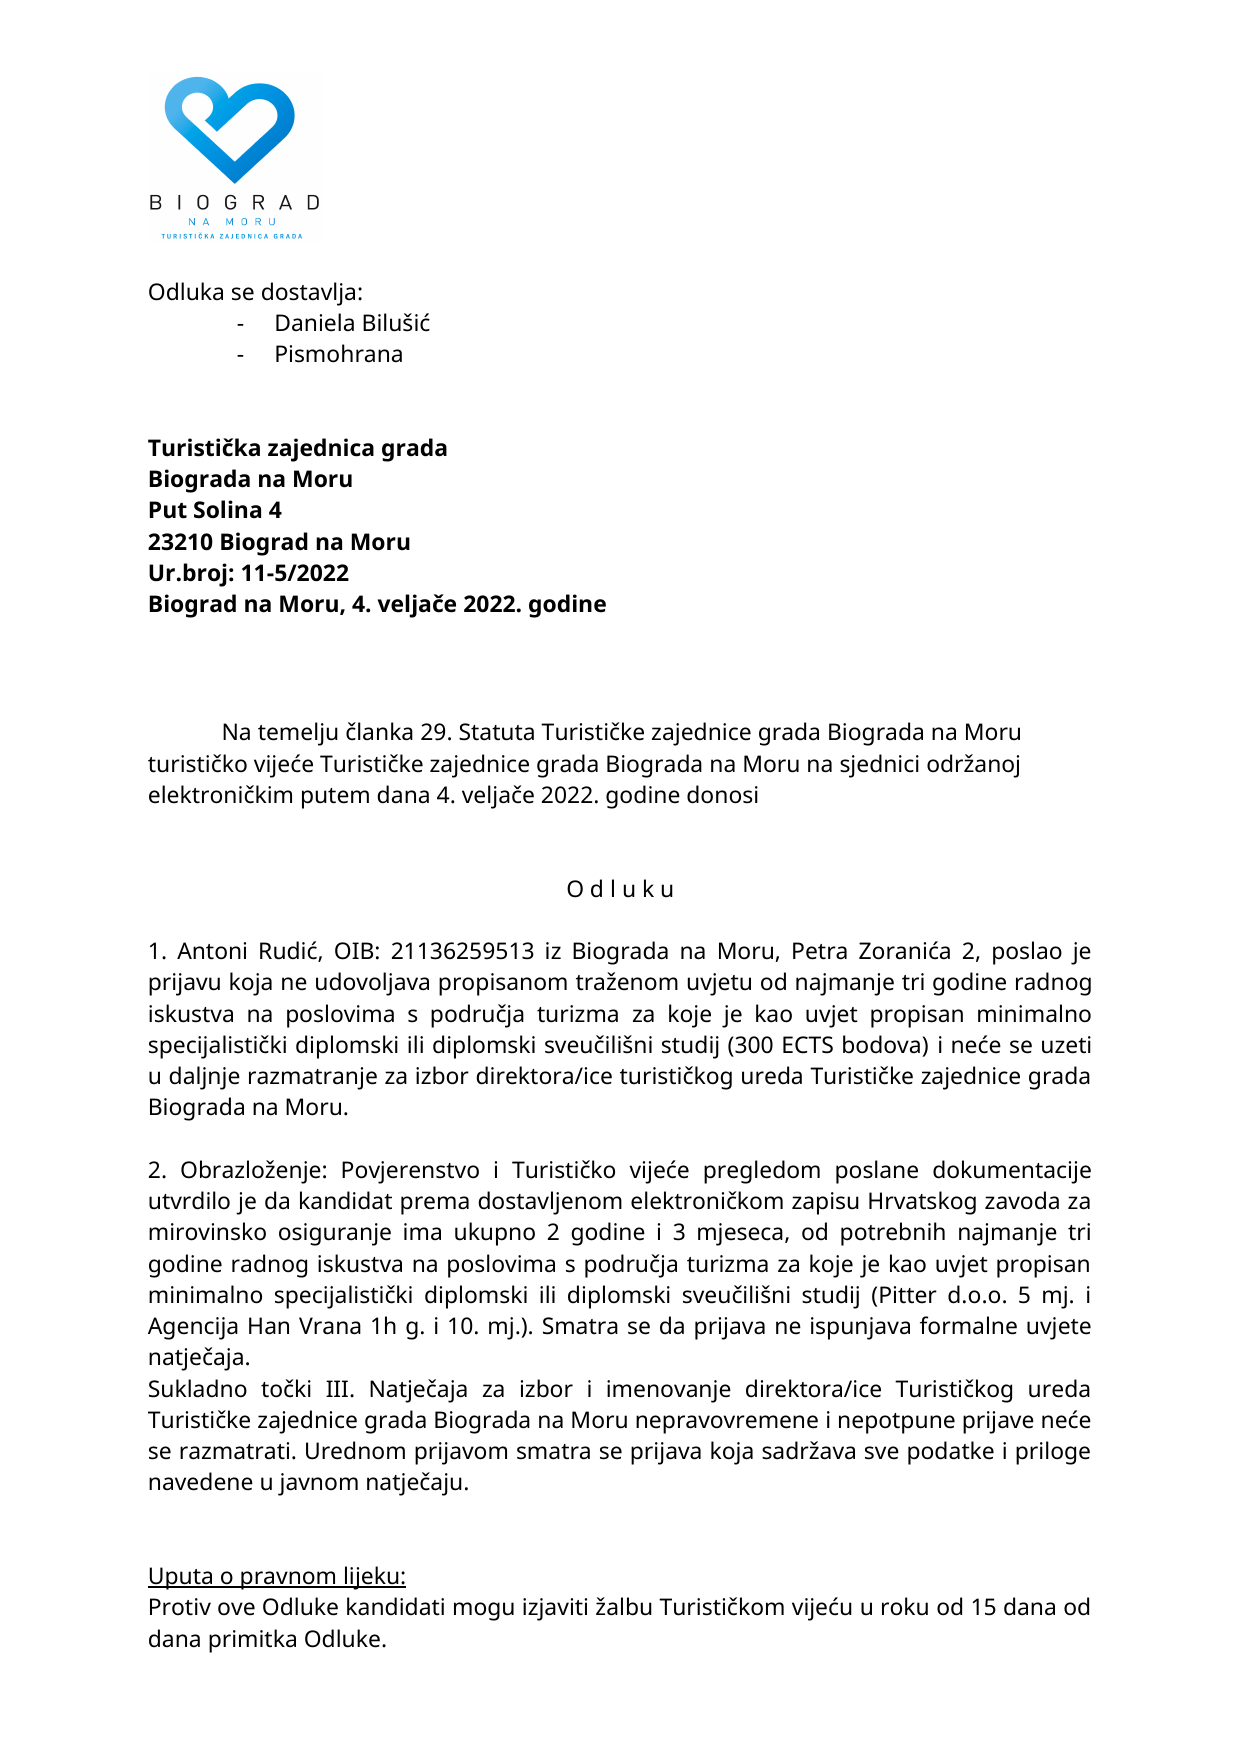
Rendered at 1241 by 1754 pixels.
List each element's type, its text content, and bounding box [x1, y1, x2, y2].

text 2. Obrazloženje: Povjerenstvo i Turističko vijeće pregledom poslane dokumentacije utvrdilo je da kandidat prema dostavljenom elektroničkom zapisu Hrvatskog zavoda za mirovinsko osiguranje ima ukupno 2 godine i 3 mjeseca, od potrebnih najmanje tri godine radnog iskustva na poslovima s područja turizma za koje je kao uvjet propisan minimalno specijalistički diplomski ili diplomski sveučilišni studij (Pitter d.o.o. 5 mj. i Agencija Han Vrana 1h g. i 10. mj.). Smatra se da prijava ne ispunjava formalne uvjete natječaja. [148, 1154, 1093, 1373]
text Put Solina 4 [148, 494, 1093, 526]
text Uputa o pravnom lijeku: [148, 1560, 1093, 1591]
text Biograda na Moru [148, 463, 1093, 494]
text 1. Antoni Rudić, OIB: 21136259513 iz Biograda na Moru, Petra Zoranića 2, poslao je prijavu koja ne udovoljava propisanom traženom uvjetu od najmanje tri godine radnog iskustva na poslovima s područja turizma za koje je kao uvjet propisan minimalno specijalistički diplomski ili diplomski sveučilišni studij (300 ECTS bodova) i neće se uzeti u daljnje razmatranje za izbor direktora/ice turističkog ureda Turističke zajednice grada Biograda na Moru. [148, 935, 1093, 1123]
text Biograd na Moru, 4. veljače 2022. godine [148, 588, 1093, 619]
text 23210 Biograd na Moru [148, 526, 1093, 557]
text O d l u k u [148, 873, 1093, 904]
text Protiv ove Odluke kandidati mogu izjaviti žalbu Turističkom vijeću u roku od 15 dana od dana primitka Odluke. [148, 1591, 1093, 1654]
text Ur.broj: 11-5/2022 [148, 557, 1093, 588]
text Na temelju članka 29. Statuta Turističke zajednice grada Biograda na Moru turističko vijeće Turističke zajednice grada Biograda na Moru na sjednici održanoj elektroničkim putem dana 4. veljače 2022. godine donosi [148, 716, 1093, 810]
list Daniela Bilušić [237, 307, 1093, 338]
text Sukladno točki III. Natječaja za izbor i imenovanje direktora/ice Turističkog ureda Turističke zajednice grada Biograda na Moru nepravovremene i nepotpune prijave neće se razmatrati. Urednom prijavom smatra se prijava koja sadržava sve podatke i priloge navedene u javnom natječaju. [148, 1373, 1093, 1498]
text Odluka se dostavlja: [148, 276, 1093, 307]
text Turistička zajednica grada [148, 432, 1093, 463]
list Pismohrana [237, 338, 1093, 369]
